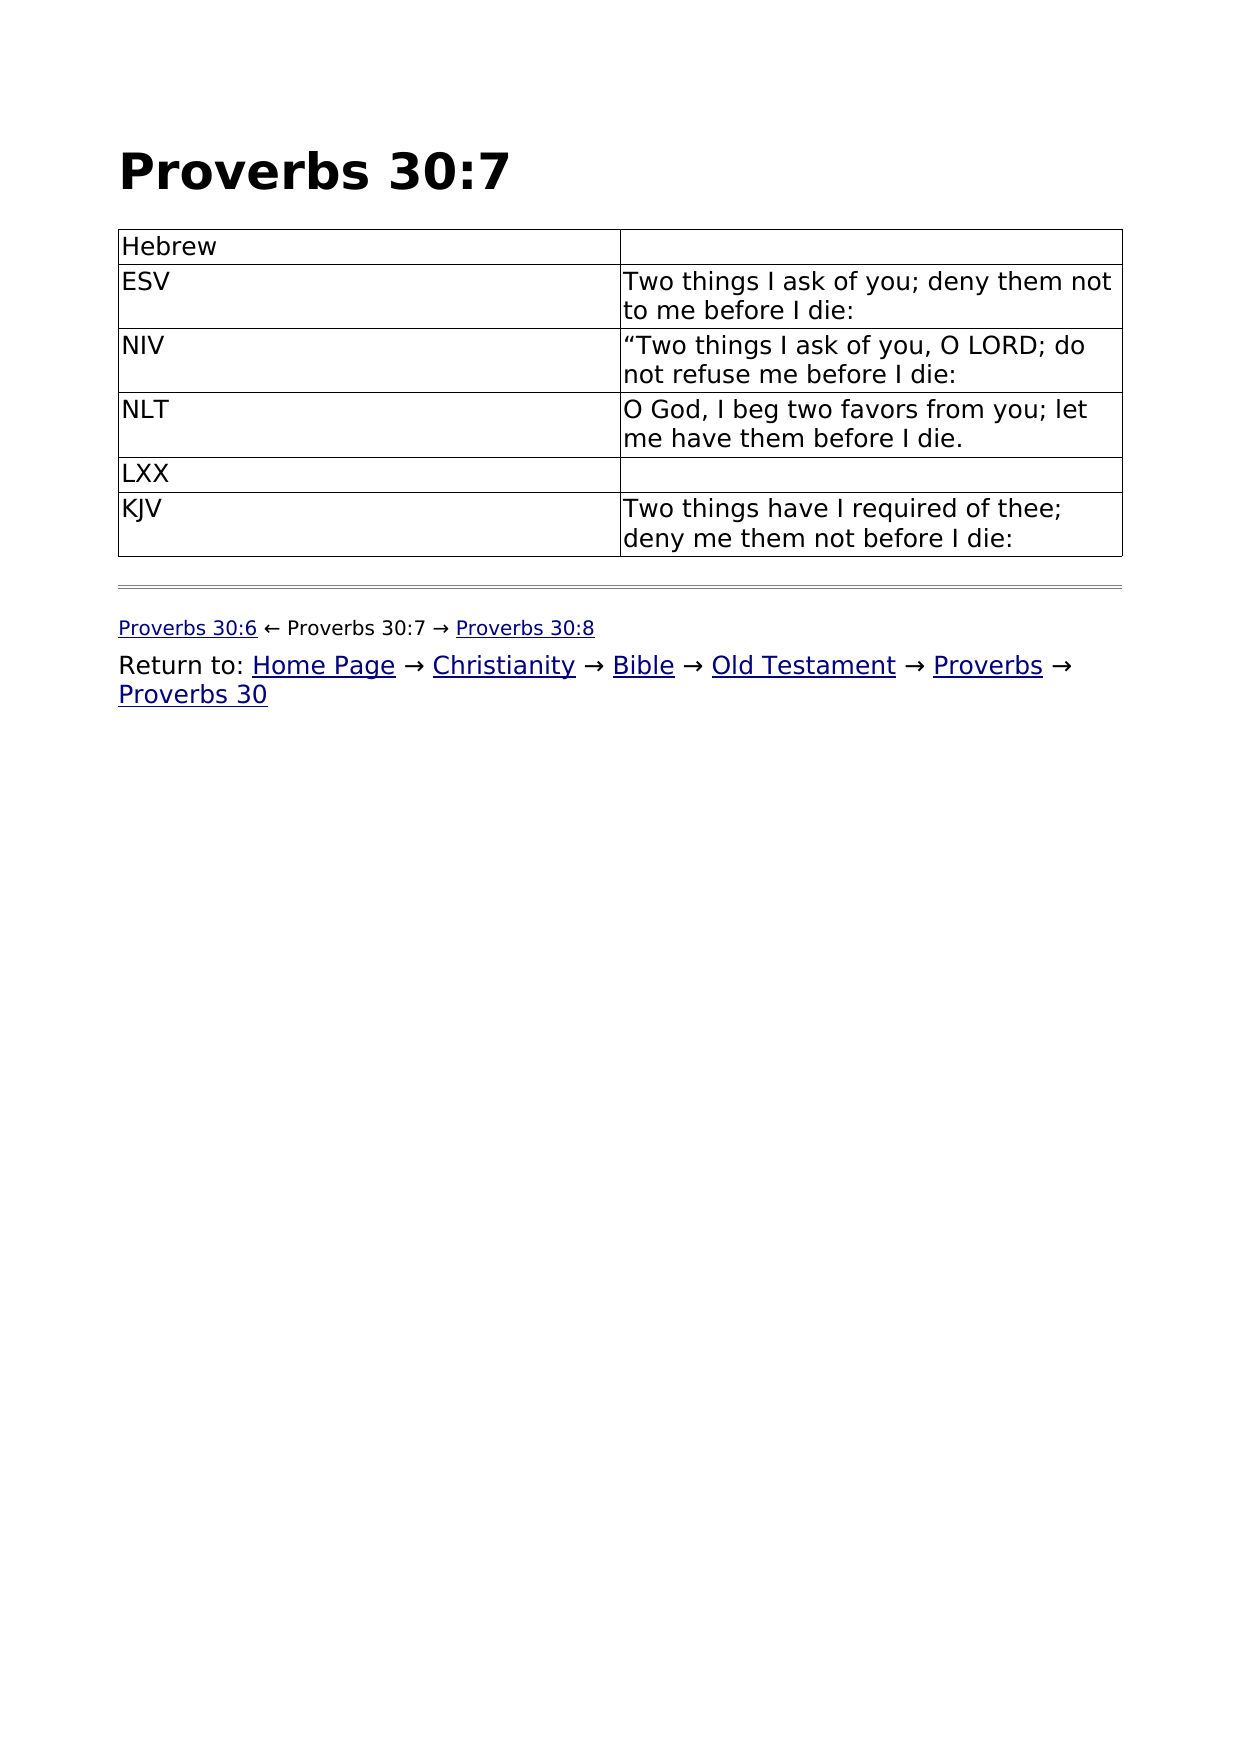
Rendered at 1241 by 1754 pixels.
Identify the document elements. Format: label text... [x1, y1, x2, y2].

table_cell ESV [119, 265, 620, 328]
text Return to: Home Page → Christianity → Bible → Old Testament → Proverbs → Proverbs 30 [118, 651, 1122, 709]
table_cell O God, I beg two favors from you; let me have them before I die. [621, 393, 1122, 457]
table_header Hebrew [119, 230, 620, 264]
subtitle Proverbs 30:7 [118, 143, 1122, 201]
table_cell [621, 458, 1122, 492]
table_cell “Two things I ask of you, O LORD; do not refuse me before I die: [621, 329, 1122, 392]
table_cell KJV [119, 493, 620, 556]
table_header [621, 230, 1122, 264]
table_cell NIV [119, 329, 620, 392]
text Proverbs 30:6 ← Proverbs 30:7 → Proverbs 30:8 [118, 617, 1122, 651]
table_cell LXX [119, 458, 620, 492]
table_cell Two things have I required of thee; deny me them not before I die: [621, 493, 1122, 556]
table_cell Two things I ask of you; deny them not to me before I die: [621, 265, 1122, 328]
table_cell NLT [119, 393, 620, 457]
